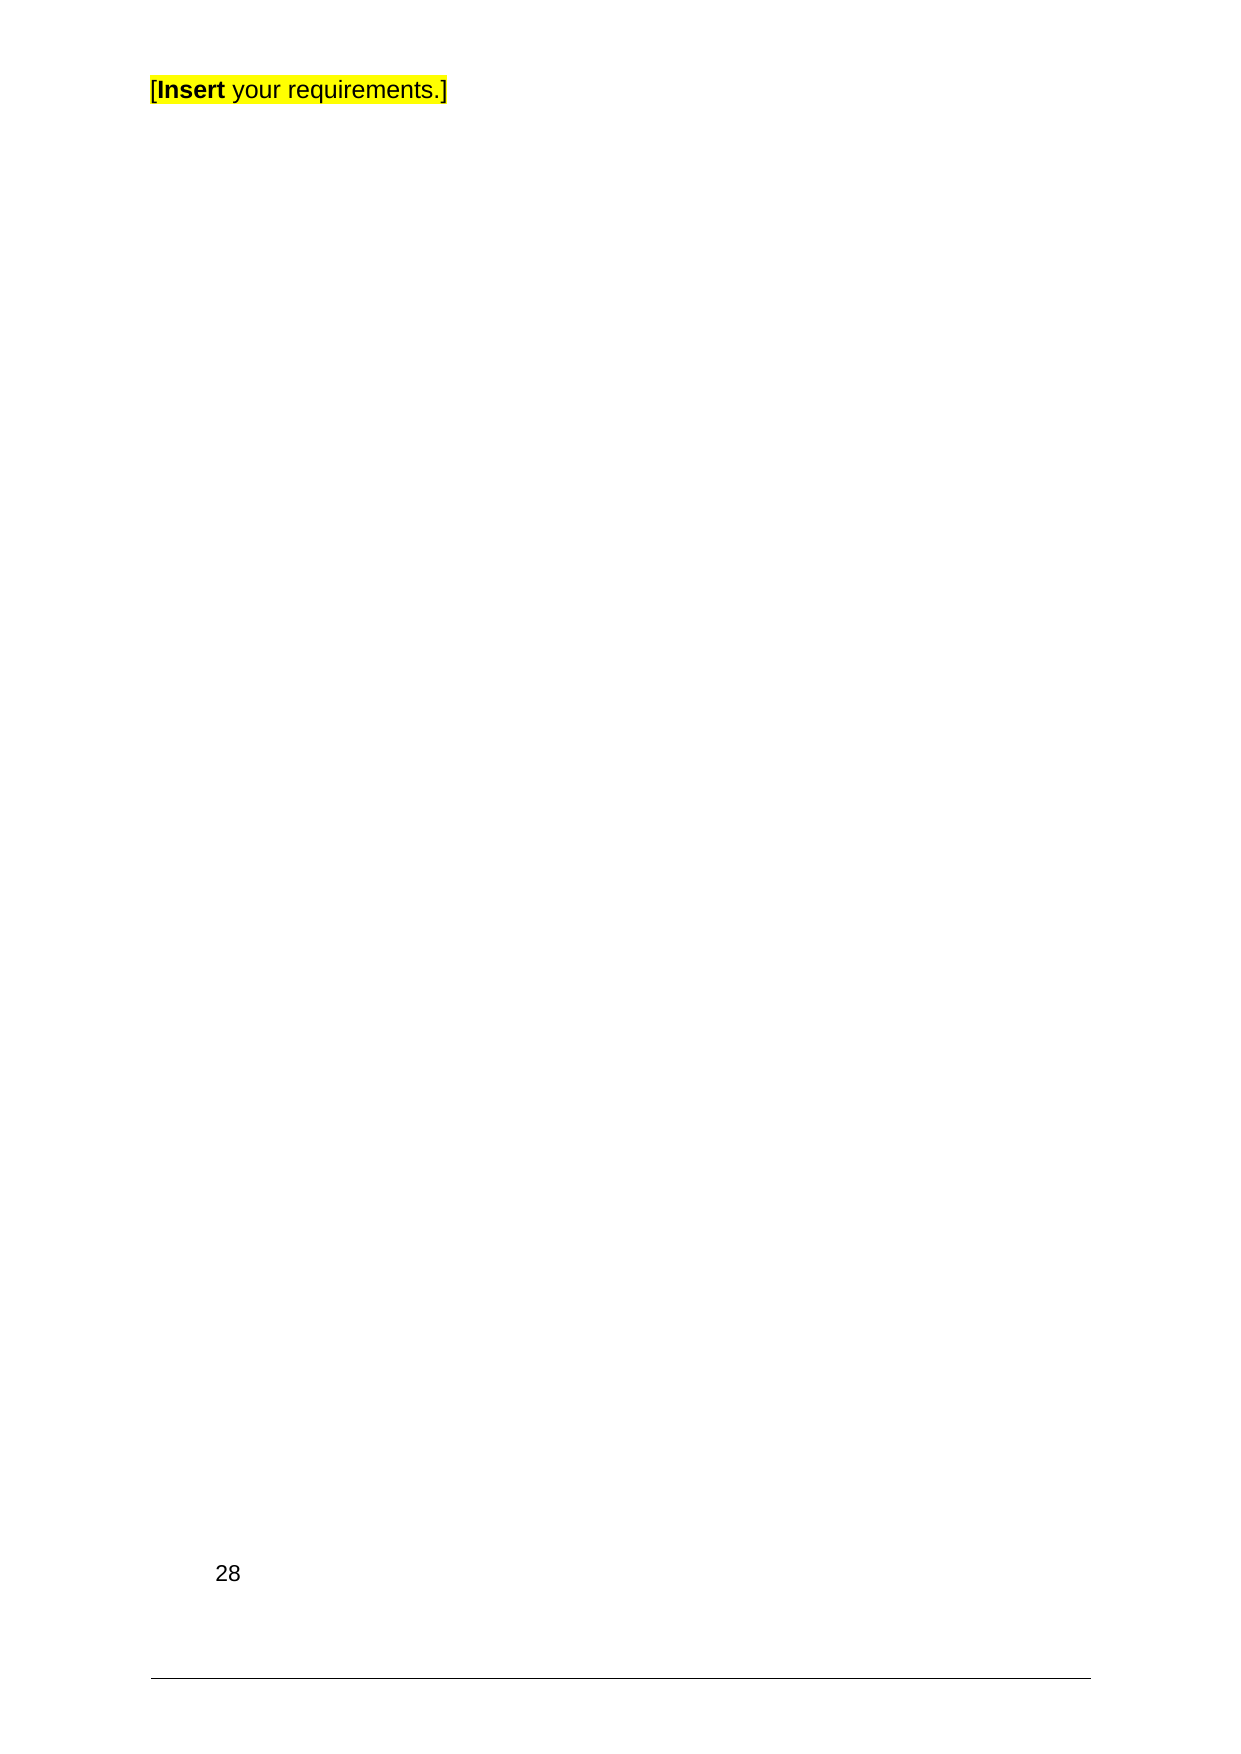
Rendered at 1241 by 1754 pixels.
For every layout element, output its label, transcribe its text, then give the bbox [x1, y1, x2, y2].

text [Insert your requirements.] [150, 75, 1091, 104]
